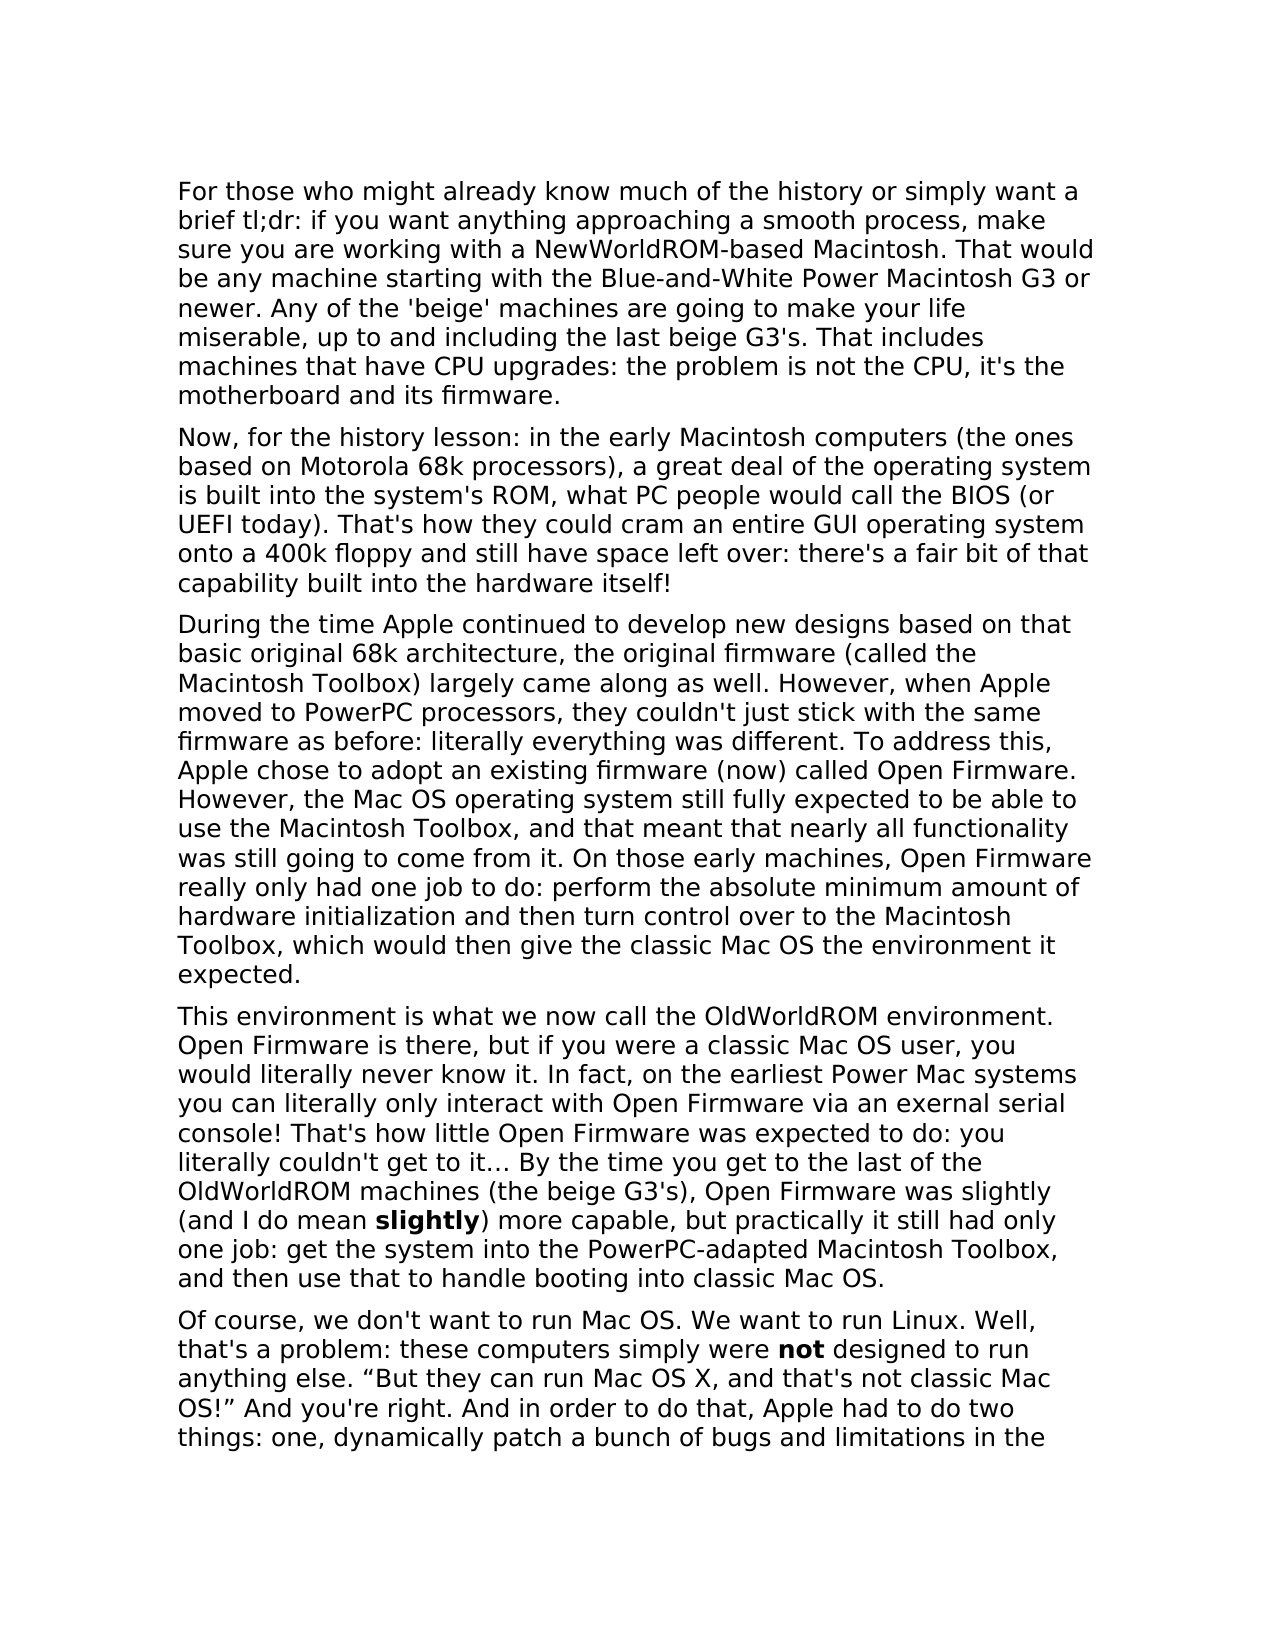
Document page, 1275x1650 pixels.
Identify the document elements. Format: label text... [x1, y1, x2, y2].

text Now, for the history lesson: in the early Macintosh computers (the ones based on Motorola 68k processors), a great deal of the operating system is built into the system's ROM, what PC people would call the BIOS (or UEFI today). That's how they could cram an entire GUI operating system onto a 400k floppy and still have space left over: there's a fair bit of that capability built into the hardware itself! [177, 423, 1098, 598]
text For those who might already know much of the history or simply want a brief tl;dr: if you want anything approaching a smooth process, make sure you are working with a NewWorldROM-based Macintosh. That would be any machine starting with the Blue-and-White Power Macintosh G3 or newer. Any of the 'beige' machines are going to make your life miserable, up to and including the last beige G3's. That includes machines that have CPU upgrades: the problem is not the CPU, it's the motherboard and its firmware. [177, 177, 1098, 411]
text Of course, we don't want to run Mac OS. We want to run Linux. Well, that's a problem: these computers simply were not designed to run anything else. “But they can run Mac OS X, and that's not classic Mac OS!” And you're right. And in order to do that, Apple had to do two things: one, dynamically patch a bunch of bugs and limitations in the [177, 1306, 1098, 1452]
text This environment is what we now call the OldWorldROM environment. Open Firmware is there, but if you were a classic Mac OS user, you would literally never know it. In fact, on the earliest Power Mac systems you can literally only interact with Open Firmware via an exernal serial console! That's how little Open Firmware was expected to do: you literally couldn't get to it… By the time you get to the last of the OldWorldROM machines (the beige G3's), Open Firmware was slightly (and I do mean slightly) more capable, but practically it still had only one job: get the system into the PowerPC-adapted Macintosh Toolbox, and then use that to handle booting into classic Mac OS. [177, 1002, 1098, 1294]
text During the time Apple continued to develop new designs based on that basic original 68k architecture, the original firmware (called the Macintosh Toolbox) largely came along as well. However, when Apple moved to PowerPC processors, they couldn't just stick with the same firmware as before: literally everything was different. To address this, Apple chose to adopt an existing firmware (now) called Open Firmware. However, the Mac OS operating system still fully expected to be able to use the Macintosh Toolbox, and that meant that nearly all functionality was still going to come from it. On those early machines, Open Firmware really only had one job to do: perform the absolute minimum amount of hardware initialization and then turn control over to the Macintosh Toolbox, which would then give the classic Mac OS the environment it expected. [177, 611, 1098, 990]
